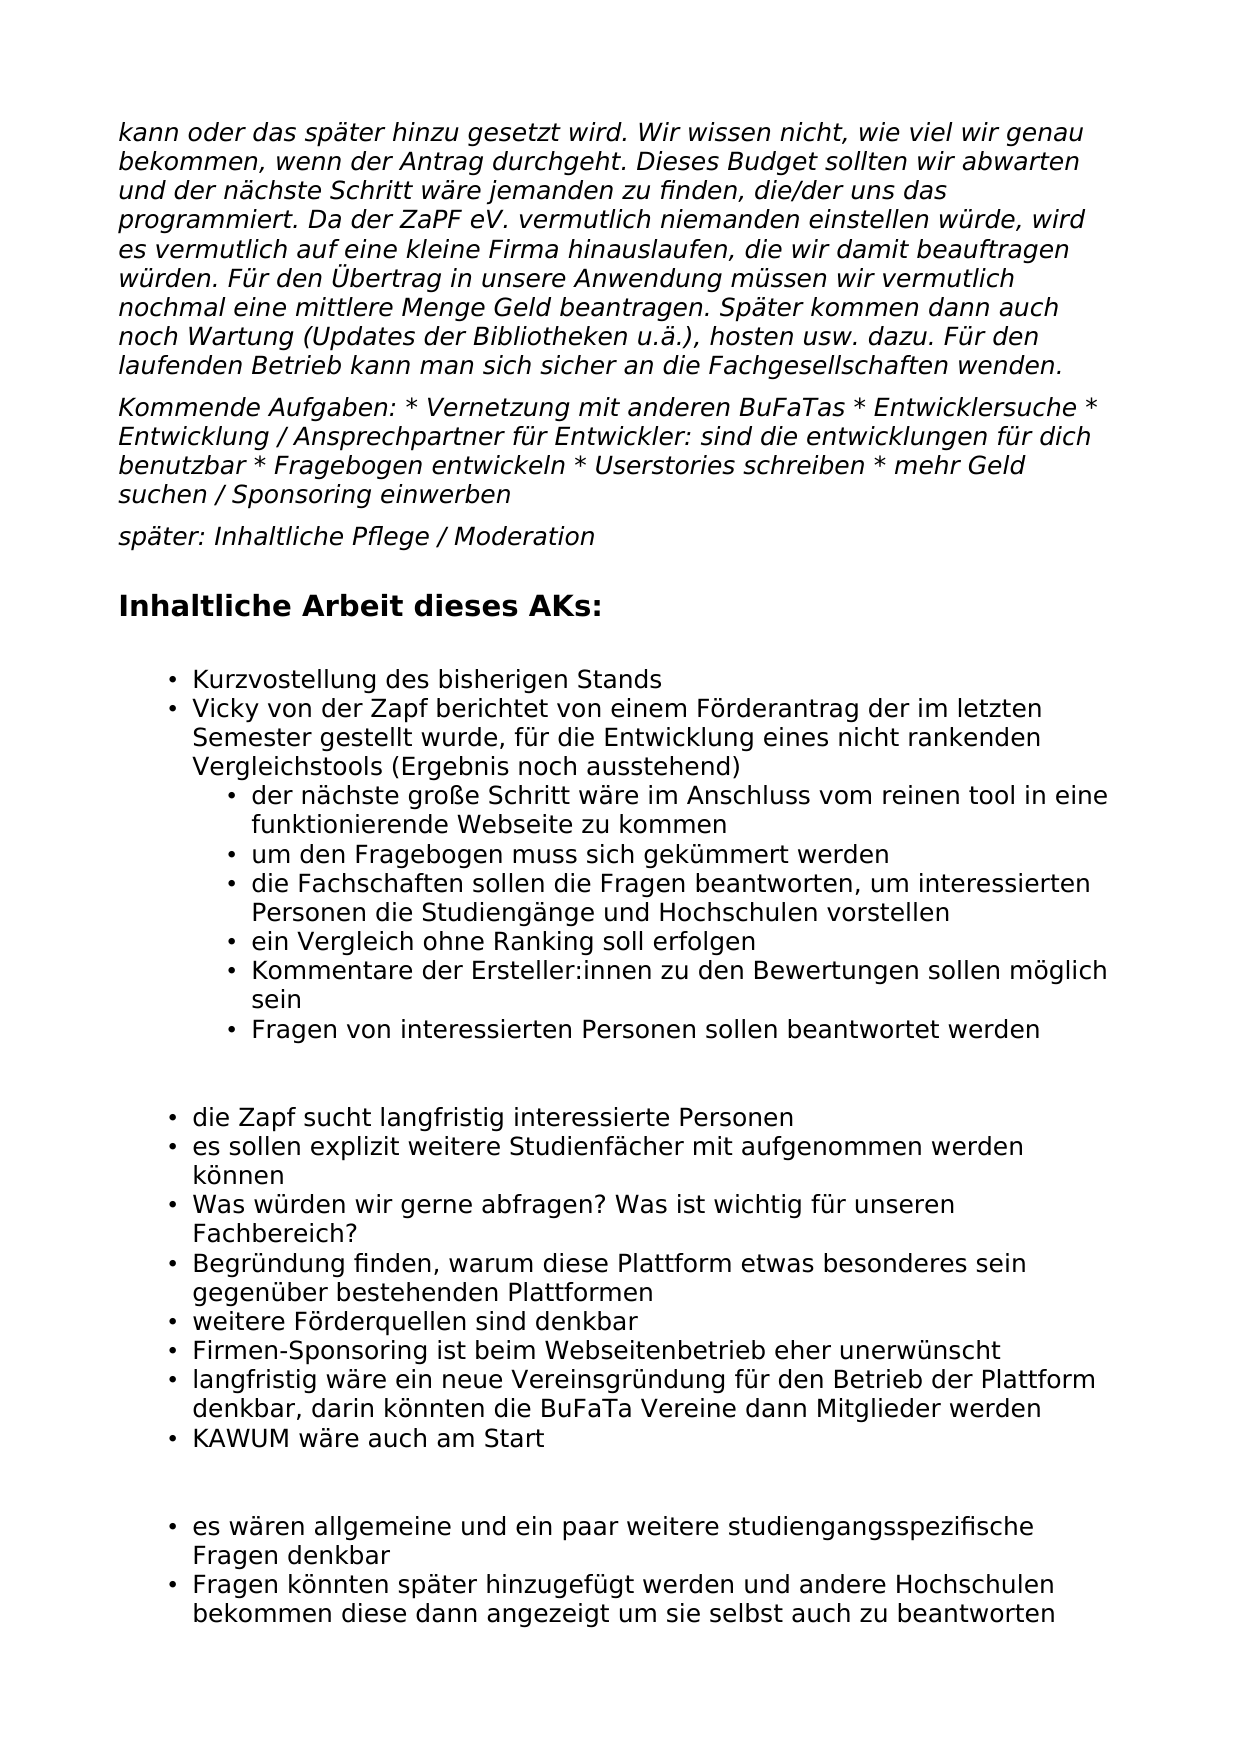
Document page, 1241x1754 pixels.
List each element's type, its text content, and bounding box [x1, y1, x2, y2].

text später: Inhaltliche Pflege / Moderation [118, 522, 1122, 551]
list Vicky von der Zapf berichtet von einem Förderantrag der im letzten Semester gestellt wurde, für die Entwicklung eines nicht rankenden Vergleichstools (Ergebnis noch ausstehend) [177, 694, 1122, 782]
text kann oder das später hinzu gesetzt wird. Wir wissen nicht, wie viel wir genau bekommen, wenn der Antrag durchgeht. Dieses Budget sollten wir abwarten und der nächste Schritt wäre jemanden zu finden, die/der uns das programmiert. Da der ZaPF eV. vermutlich niemanden einstellen würde, wird es vermutlich auf eine kleine Firma hinauslaufen, die wir damit beauftragen würden. Für den Übertrag in unsere Anwendung müssen wir vermutlich nochmal eine mittlere Menge Geld beantragen. Später kommen dann auch noch Wartung (Updates der Bibliotheken u.ä.), hosten usw. dazu. Für den laufenden Betrieb kann man sich sicher an die Fachgesellschaften wenden. [118, 118, 1122, 381]
list Firmen-Sponsoring ist beim Webseitenbetrieb eher unerwünscht [177, 1336, 1122, 1366]
list es wären allgemeine und ein paar weitere studiengangsspezifische Fragen denkbar [177, 1512, 1122, 1570]
list um den Fragebogen muss sich gekümmert werden [236, 840, 1122, 869]
list es sollen explizit weitere Studienfächer mit aufgenommen werden können [177, 1132, 1122, 1191]
list Begründung finden, warum diese Plattform etwas besonderes sein gegenüber bestehenden Plattformen [177, 1249, 1122, 1307]
list Fragen von interessierten Personen sollen beantwortet werden [236, 1015, 1122, 1044]
subtitle Inhaltliche Arbeit dieses AKs: [118, 589, 1122, 623]
list die Fachschaften sollen die Fragen beantworten, um interessierten Personen die Studiengänge und Hochschulen vorstellen [236, 869, 1122, 927]
list weitere Förderquellen sind denkbar [177, 1307, 1122, 1336]
list KAWUM wäre auch am Start [177, 1424, 1122, 1453]
list ein Vergleich ohne Ranking soll erfolgen [236, 927, 1122, 957]
list der nächste große Schritt wäre im Anschluss vom reinen tool in eine funktionierende Webseite zu kommen [236, 782, 1122, 840]
text Kommende Aufgaben: * Vernetzung mit anderen BuFaTas * Entwicklersuche * Entwicklung / Ansprechpartner für Entwickler: sind die entwicklungen für dich benutzbar * Fragebogen entwickeln * Userstories schreiben * mehr Geld suchen / Sponsoring einwerben [118, 393, 1122, 510]
list langfristig wäre ein neue Vereinsgründung für den Betrieb der Plattform denkbar, darin könnten die BuFaTa Vereine dann Mitglieder werden [177, 1366, 1122, 1424]
list Kommentare der Ersteller:innen zu den Bewertungen sollen möglich sein [236, 957, 1122, 1015]
list Was würden wir gerne abfragen? Was ist wichtig für unseren Fachbereich? [177, 1191, 1122, 1249]
list Fragen könnten später hinzugefügt werden und andere Hochschulen bekommen diese dann angezeigt um sie selbst auch zu beantworten [177, 1570, 1122, 1629]
list Kurzvostellung des bisherigen Stands [177, 665, 1122, 694]
list die Zapf sucht langfristig interessierte Personen [177, 1103, 1122, 1132]
